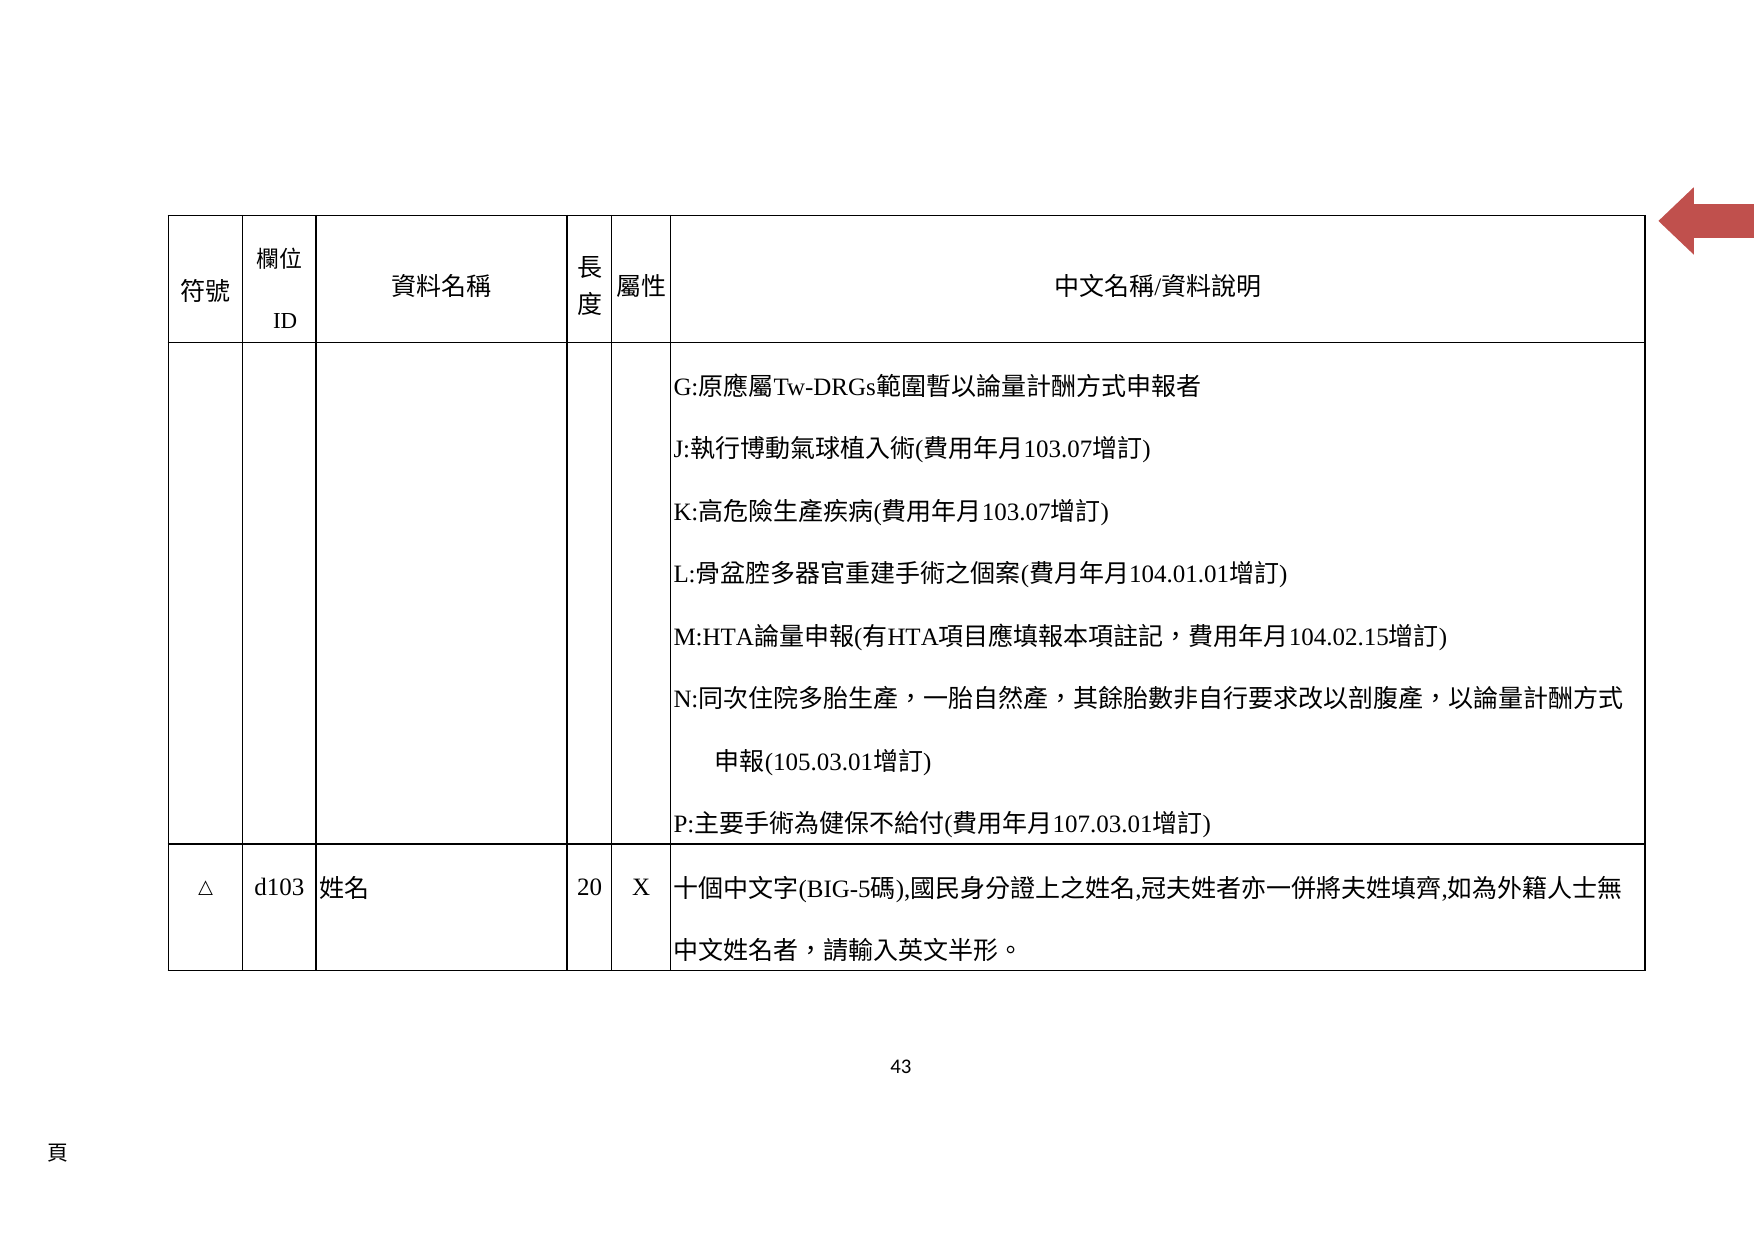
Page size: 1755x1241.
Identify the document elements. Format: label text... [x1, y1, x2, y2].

table_cell G:原應屬Tw-DRGs範圍暫以論量計酬方式申報者 J:執行博動氣球植入術(費用年月103.07增訂) K:高危險生產疾病(費用年月103.07增訂) L:骨盆腔多器官重建手術之個案(費月年月104.01.01增訂) M:HTA論量申報(有HTA項目應填報本項註記，費用年月104.02.15增訂) N:同次住院多胎生產，一胎自然產，其餘胎數非自行要求改以剖腹產，以論量計酬方式申報(105.03.01增訂) P:主要手術為健保不給付(費用年月107.03.01增訂) [671, 343, 1644, 843]
table_cell 20 [568, 845, 611, 969]
table_cell △ [169, 845, 242, 969]
table_header 資料名稱 [317, 216, 566, 341]
table_cell 姓名 [317, 845, 566, 969]
table_cell [568, 343, 611, 843]
table_cell [169, 343, 242, 843]
table_header 長度 [568, 216, 611, 341]
table_cell d103 [243, 845, 315, 969]
table_cell X [612, 845, 670, 969]
table_cell [612, 343, 670, 843]
table_cell [243, 343, 315, 843]
table_header 欄位 ID [243, 216, 315, 341]
table_header 屬性 [612, 216, 670, 341]
table_cell 十個中文字(BIG-5碼),國民身分證上之姓名,冠夫姓者亦一併將夫姓填齊,如為外籍人士無中文姓名者，請輸入英文半形。 [671, 845, 1644, 969]
table_header 符號 [169, 216, 242, 341]
table_header 中文名稱/資料說明 [671, 216, 1644, 341]
table_cell [317, 343, 566, 843]
